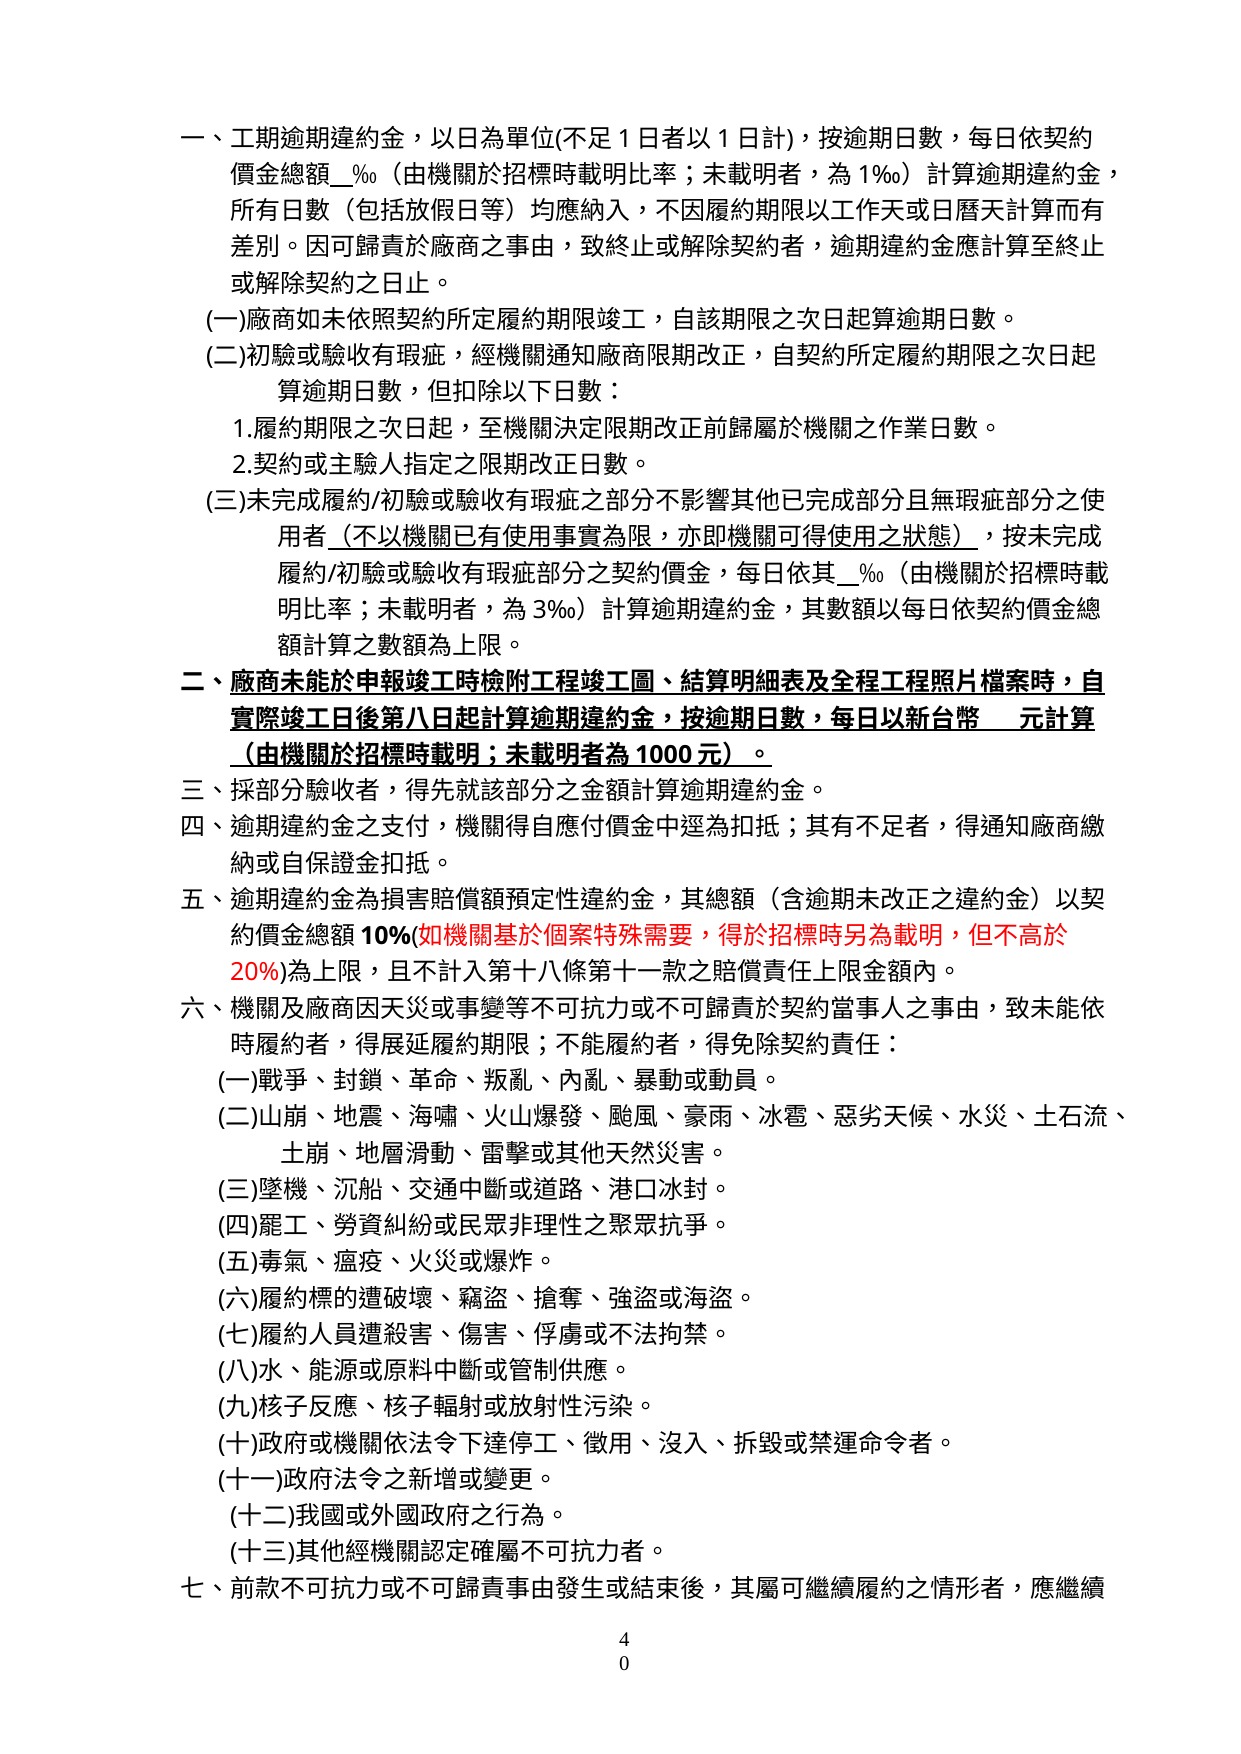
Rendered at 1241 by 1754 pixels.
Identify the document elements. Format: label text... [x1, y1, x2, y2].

text 一、工期逾期違約金，以日為單位(不足1日者以1日計)，按逾期日數，每日依契約價金總額 ‰（由機關於招標時載明比率；未載明者，為1‰）計算逾期違約金，所有日數（包括放假日等）均應納入，不因履約期限以工作天或日曆天計算而有差別。因可歸責於廠商之事由，致終止或解除契約者，逾期違約金應計算至終止或解除契約之日止。 [180, 118, 1110, 299]
text 2.契約或主驗人指定之限期改正日數。 [180, 444, 1110, 481]
text (六)履約標的遭破壞、竊盜、搶奪、強盜或海盜。 [130, 1278, 1110, 1314]
text (九)核子反應、核子輻射或放射性污染。 [130, 1387, 1110, 1423]
text 四、逾期違約金之支付，機關得自應付價金中逕為扣抵；其有不足者，得通知廠商繳納或自保證金扣抵。 [180, 807, 1110, 879]
text (一)廠商如未依照契約所定履約期限竣工，自該期限之次日起算逾期日數。 [180, 299, 1110, 336]
text 六、機關及廠商因天災或事變等不可抗力或不可歸責於契約當事人之事由，致未能依時履約者，得展延履約期限；不能履約者，得免除契約責任： [180, 988, 1110, 1061]
text (五)毒氣、瘟疫、火災或爆炸。 [130, 1242, 1110, 1278]
text 1.履約期限之次日起，至機關決定限期改正前歸屬於機關之作業日數。 [180, 408, 1110, 444]
text (七)履約人員遭殺害、傷害、俘虜或不法拘禁。 [130, 1314, 1110, 1351]
text (十一)政府法令之新增或變更。 [130, 1459, 1110, 1496]
text (二)山崩、地震、海嘯、火山爆發、颱風、豪雨、冰雹、惡劣天候、水災、土石流、土崩、地層滑動、雷擊或其他天然災害。 [205, 1097, 1110, 1169]
text (三)墜機、沉船、交通中斷或道路、港口冰封。 [130, 1169, 1110, 1206]
text (一)戰爭、封鎖、革命、叛亂、內亂、暴動或動員。 [130, 1061, 1110, 1097]
text 三、採部分驗收者，得先就該部分之金額計算逾期違約金。 [130, 771, 1110, 807]
text (十)政府或機關依法令下達停工、徵用、沒入、拆毀或禁運命令者。 [130, 1423, 1110, 1459]
subtitle 七、前款不可抗力或不可歸責事由發生或結束後，其屬可繼續履約之情形者，應繼續 [180, 1568, 1110, 1604]
text (三)未完成履約/初驗或驗收有瑕疵之部分不影響其他已完成部分且無瑕疵部分之使用者（不以機關已有使用事實為限，亦即機關可得使用之狀態），按未完成履約/初驗或驗收有瑕疵部分之契約價金，每日依其 ‰（由機關於招標時載明比率；未載明者，為3‰）計算逾期違約金，其數額以每日依契約價金總額計算之數額為上限。 [180, 481, 1110, 662]
text 二、廠商未能於申報竣工時檢附工程竣工圖、結算明細表及全程工程照片檔案時，自實際竣工日後第八日起計算逾期違約金，按逾期日數，每日以新台幣 元計算（由機關於招標時載明；未載明者為1000元）。 [180, 662, 1110, 771]
text (十三)其他經機關認定確屬不可抗力者。 [130, 1532, 1110, 1568]
text (二)初驗或驗收有瑕疵，經機關通知廠商限期改正，自契約所定履約期限之次日起算逾期日數，但扣除以下日數： [180, 336, 1110, 408]
text (八)水、能源或原料中斷或管制供應。 [130, 1351, 1110, 1387]
text (四)罷工、勞資糾紛或民眾非理性之聚眾抗爭。 [130, 1206, 1110, 1242]
text (十二)我國或外國政府之行為。 [130, 1496, 1110, 1532]
text 五、逾期違約金為損害賠償額預定性違約金，其總額（含逾期未改正之違約金）以契約價金總額10%(如機關基於個案特殊需要，得於招標時另為載明，但不高於20%)為上限，且不計入第十八條第十一款之賠償責任上限金額內。 [180, 879, 1110, 988]
